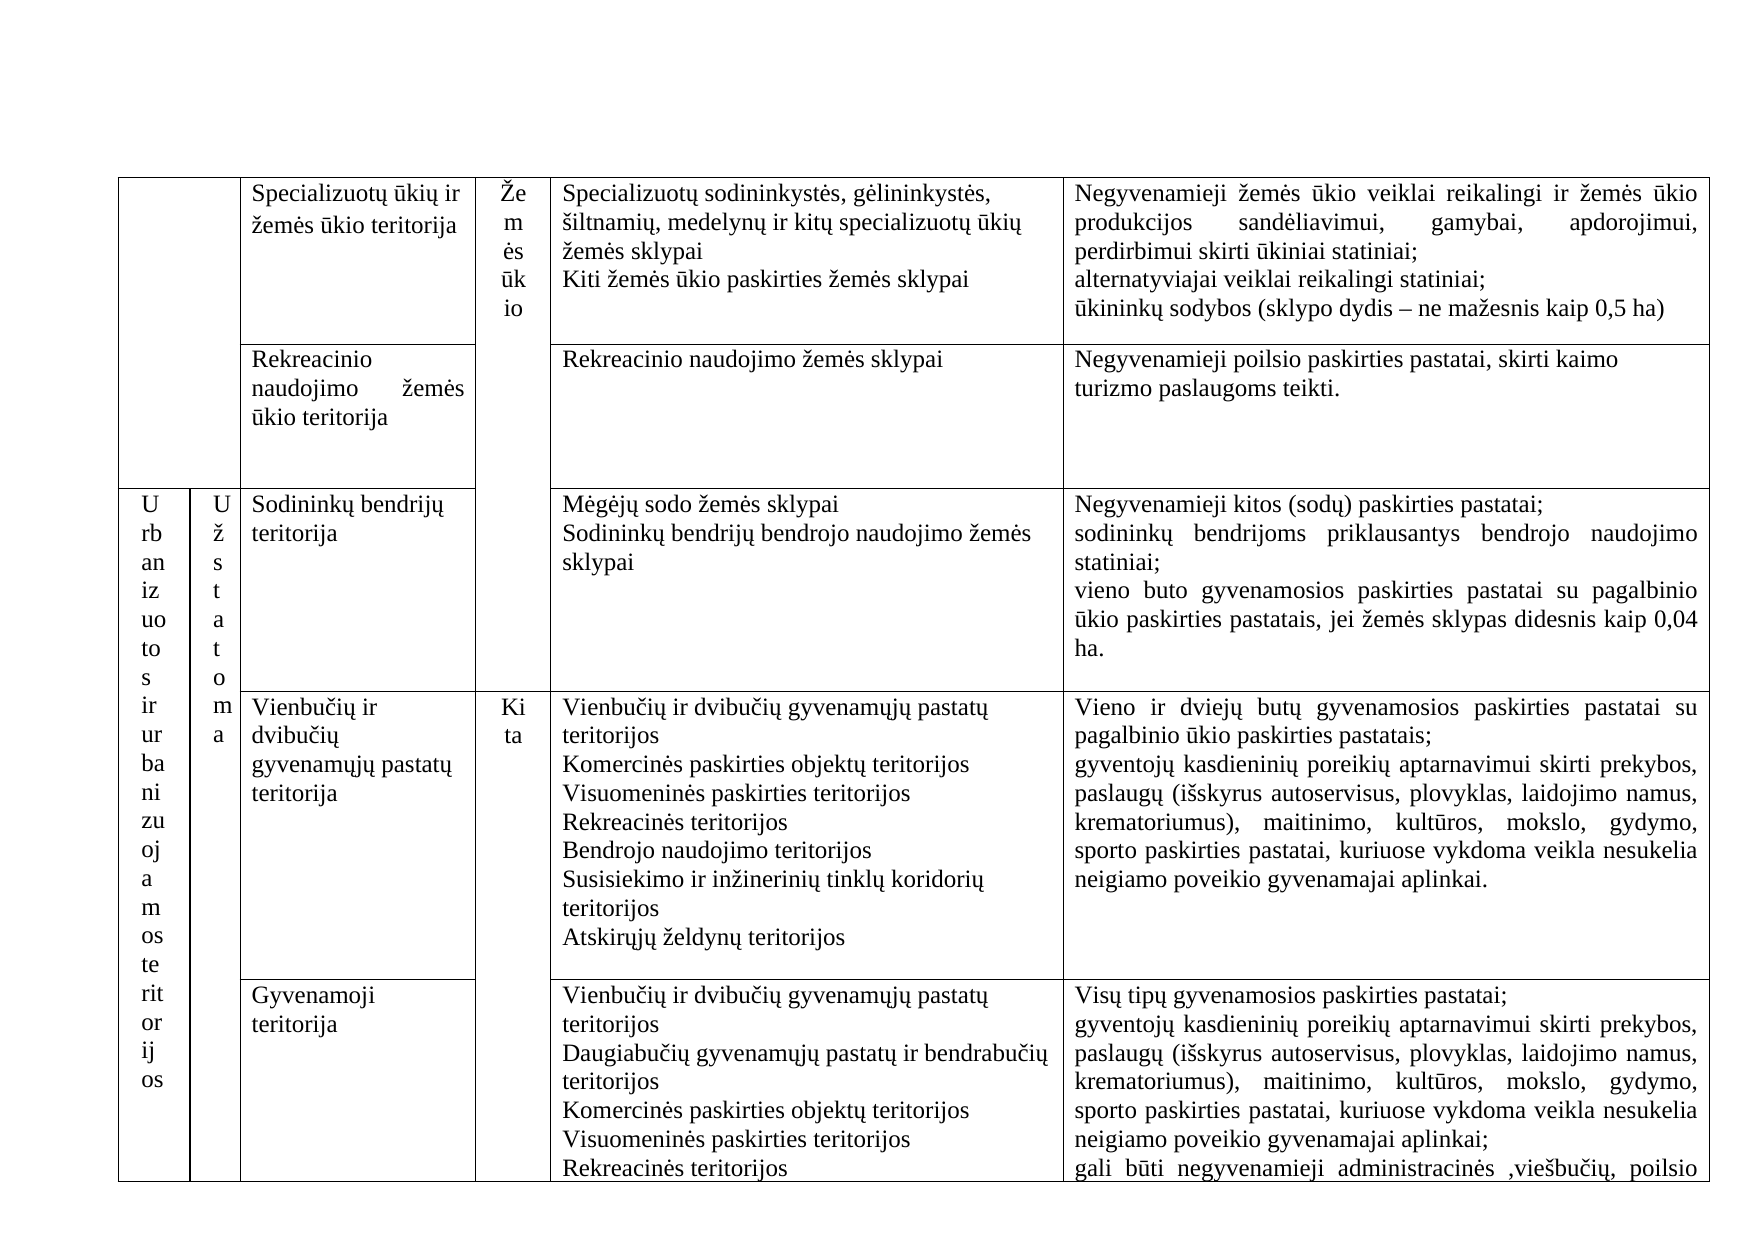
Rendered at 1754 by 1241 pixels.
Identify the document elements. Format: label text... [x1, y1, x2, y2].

table_cell Vieno ir dviejų butų gyvenamosios paskirties pastatai su pagalbinio ūkio paskirties pastatais; gyventojų kasdieninių poreikių aptarnavimui skirti prekybos, paslaugų (išskyrus autoservisus, plovyklas, laidojimo namus, krematoriumus), maitinimo, kultūros, mokslo, gydymo, sporto paskirties pastatai, kuriuose vykdoma veikla nesukelia neigiamo poveikio gyvenamajai aplinkai. [1064, 692, 1709, 979]
table_cell Urbanizuotos ir urbanizuojamos teritorijos [119, 489, 189, 1181]
table_cell Vienbučių ir dvibučių gyvenamųjų pastatų teritorijos Komercinės paskirties objektų teritorijos Visuomeninės paskirties teritorijos Rekreacinės teritorijos Bendrojo naudojimo teritorijos Susisiekimo ir inžinerinių tinklų koridorių teritorijos Atskirųjų želdynų teritorijos [551, 692, 1063, 979]
table_cell Negyvenamieji žemės ūkio veiklai reikalingi ir žemės ūkio produkcijos sandėliavimui, gamybai, apdorojimui, perdirbimui skirti ūkiniai statiniai; alternatyviajai veiklai reikalingi statiniai; ūkininkų sodybos (sklypo dydis – ne mažesnis kaip 0,5 ha) [1064, 178, 1709, 343]
table_cell Sodininkų bendrijų teritorija [241, 489, 475, 691]
table_cell Užstatoma [191, 489, 240, 1181]
table_cell Žemės ūkio [476, 178, 550, 691]
table_cell Specializuotų ūkių ir žemės ūkio teritorija [241, 178, 475, 343]
table_cell Gyvenamoji teritorija [241, 980, 475, 1181]
table_cell Visų tipų gyvenamosios paskirties pastatai; gyventojų kasdieninių poreikių aptarnavimui skirti prekybos, paslaugų (išskyrus autoservisus, plovyklas, laidojimo namus, krematoriumus), maitinimo, kultūros, mokslo, gydymo, sporto paskirties pastatai, kuriuose vykdoma veikla nesukelia neigiamo poveikio gyvenamajai aplinkai; gali būti negyvenamieji administracinės ,viešbučių, poilsio paskirties pastatai. [1064, 980, 1709, 1181]
table_cell Kita [476, 692, 550, 1181]
table_cell Negyvenamieji kitos (sodų) paskirties pastatai; sodininkų bendrijoms priklausantys bendrojo naudojimo statiniai; vieno buto gyvenamosios paskirties pastatai su pagalbinio ūkio paskirties pastatais, jei žemės sklypas didesnis kaip 0,04 ha. [1064, 489, 1709, 691]
table_cell Negyvenamieji poilsio paskirties pastatai, skirti kaimo turizmo paslaugoms teikti. [1064, 345, 1709, 488]
table_cell Mėgėjų sodo žemės sklypai Sodininkų bendrijų bendrojo naudojimo žemės sklypai [551, 489, 1063, 691]
table_cell [119, 178, 240, 488]
table_cell Rekreacinio naudojimo žemės sklypai [551, 345, 1063, 488]
table_cell Vienbučių ir dvibučių gyvenamųjų pastatų teritorija [241, 692, 475, 979]
table_cell Specializuotų sodininkystės, gėlininkystės, šiltnamių, medelynų ir kitų specializuotų ūkių žemės sklypai Kiti žemės ūkio paskirties žemės sklypai [551, 178, 1063, 343]
table_cell Rekreacinio naudojimo žemės ūkio teritorija [241, 345, 475, 488]
table_cell Vienbučių ir dvibučių gyvenamųjų pastatų teritorijos Daugiabučių gyvenamųjų pastatų ir bendrabučių teritorijos Komercinės paskirties objektų teritorijos Visuomeninės paskirties teritorijos Rekreacinės teritorijos Bendrojo naudojimo teritorijos Susisiekimo ir inžinerinių tinklų koridorių teritorijos Atskirųjų želdynų teritorijos [551, 980, 1063, 1181]
